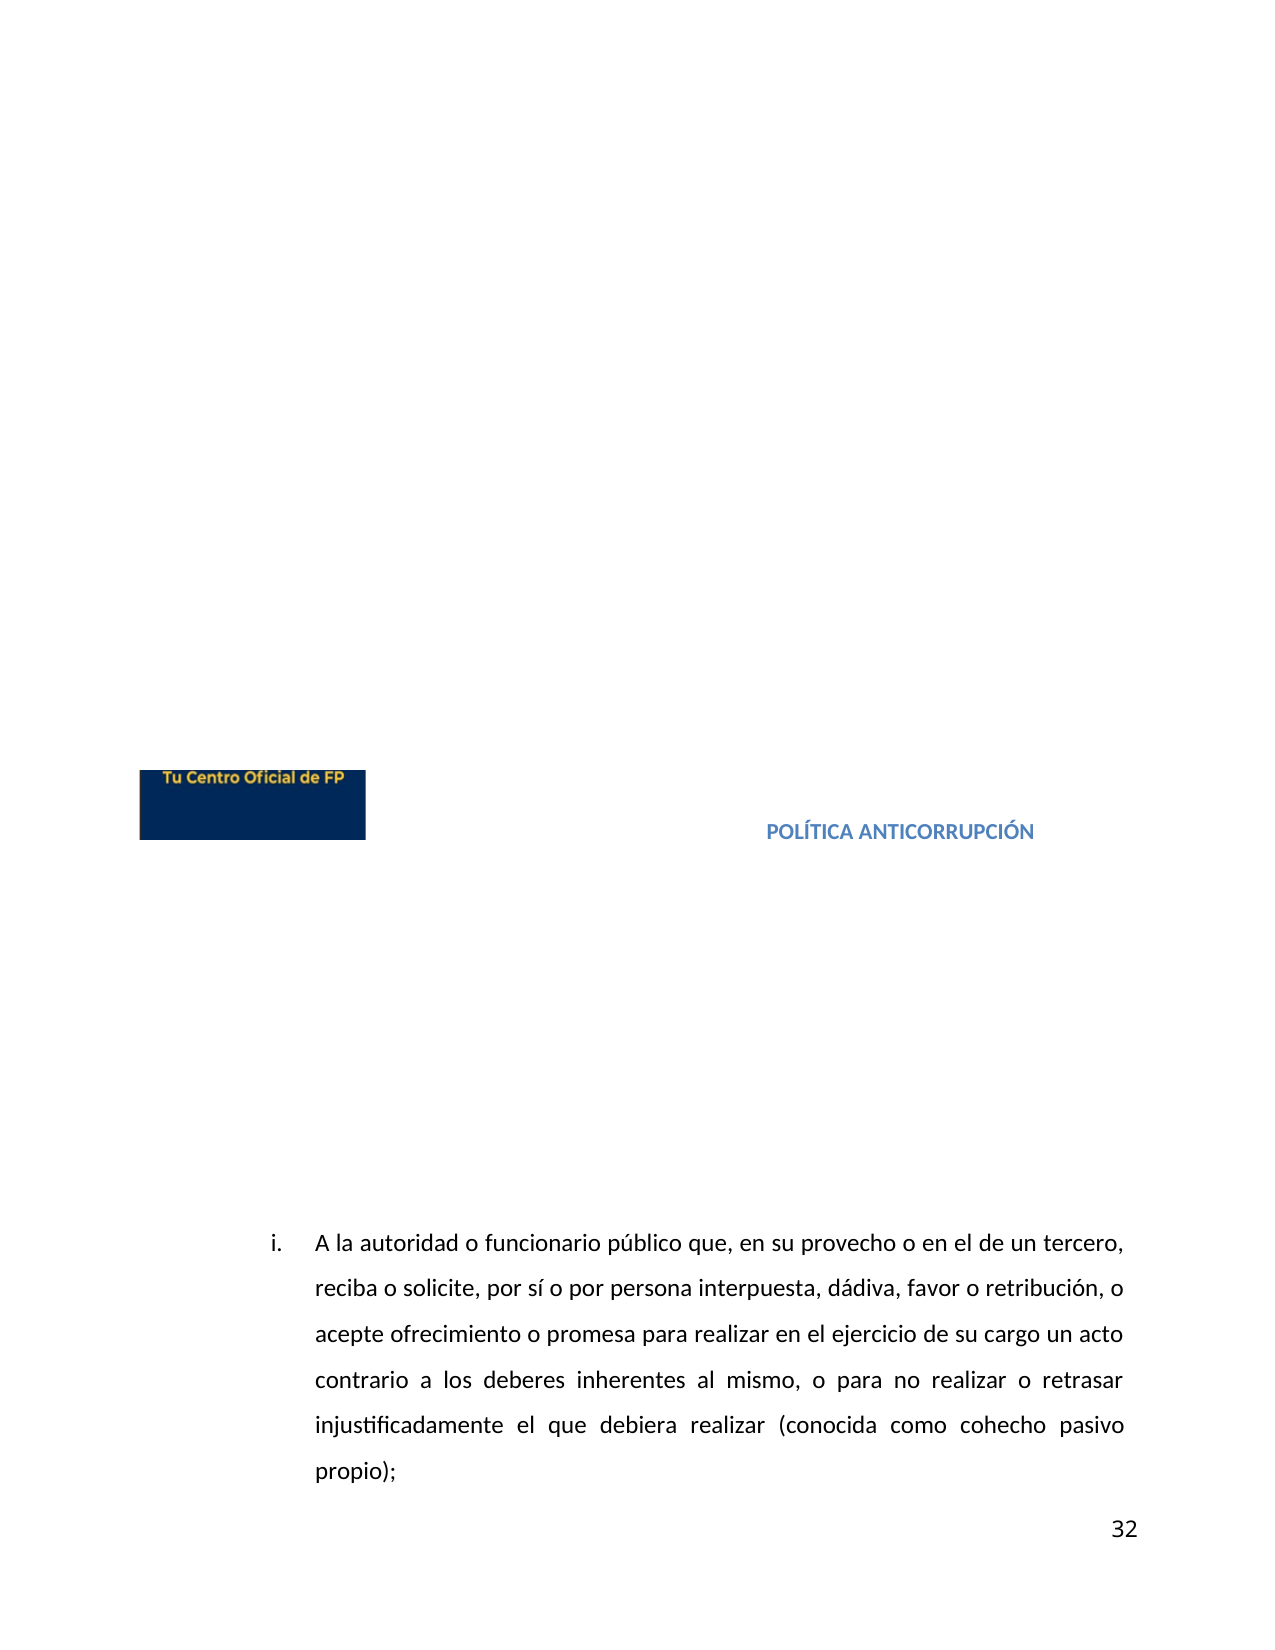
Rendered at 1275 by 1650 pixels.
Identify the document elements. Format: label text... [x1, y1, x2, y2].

picture [139, 770, 366, 840]
list A la autoridad o funcionario público que, en su provecho o en el de un tercero, reciba o solicite, por sí o por persona interpuesta, dádiva, favor o retribución, o acepte ofrecimiento o promesa para realizar en el ejercicio de su cargo un acto contrario a los deberes inherentes al mismo, o para no realizar o retrasar injustificadamente el que debiera realizar (conocida como cohecho pasivo propio); [271, 1227, 1125, 1486]
